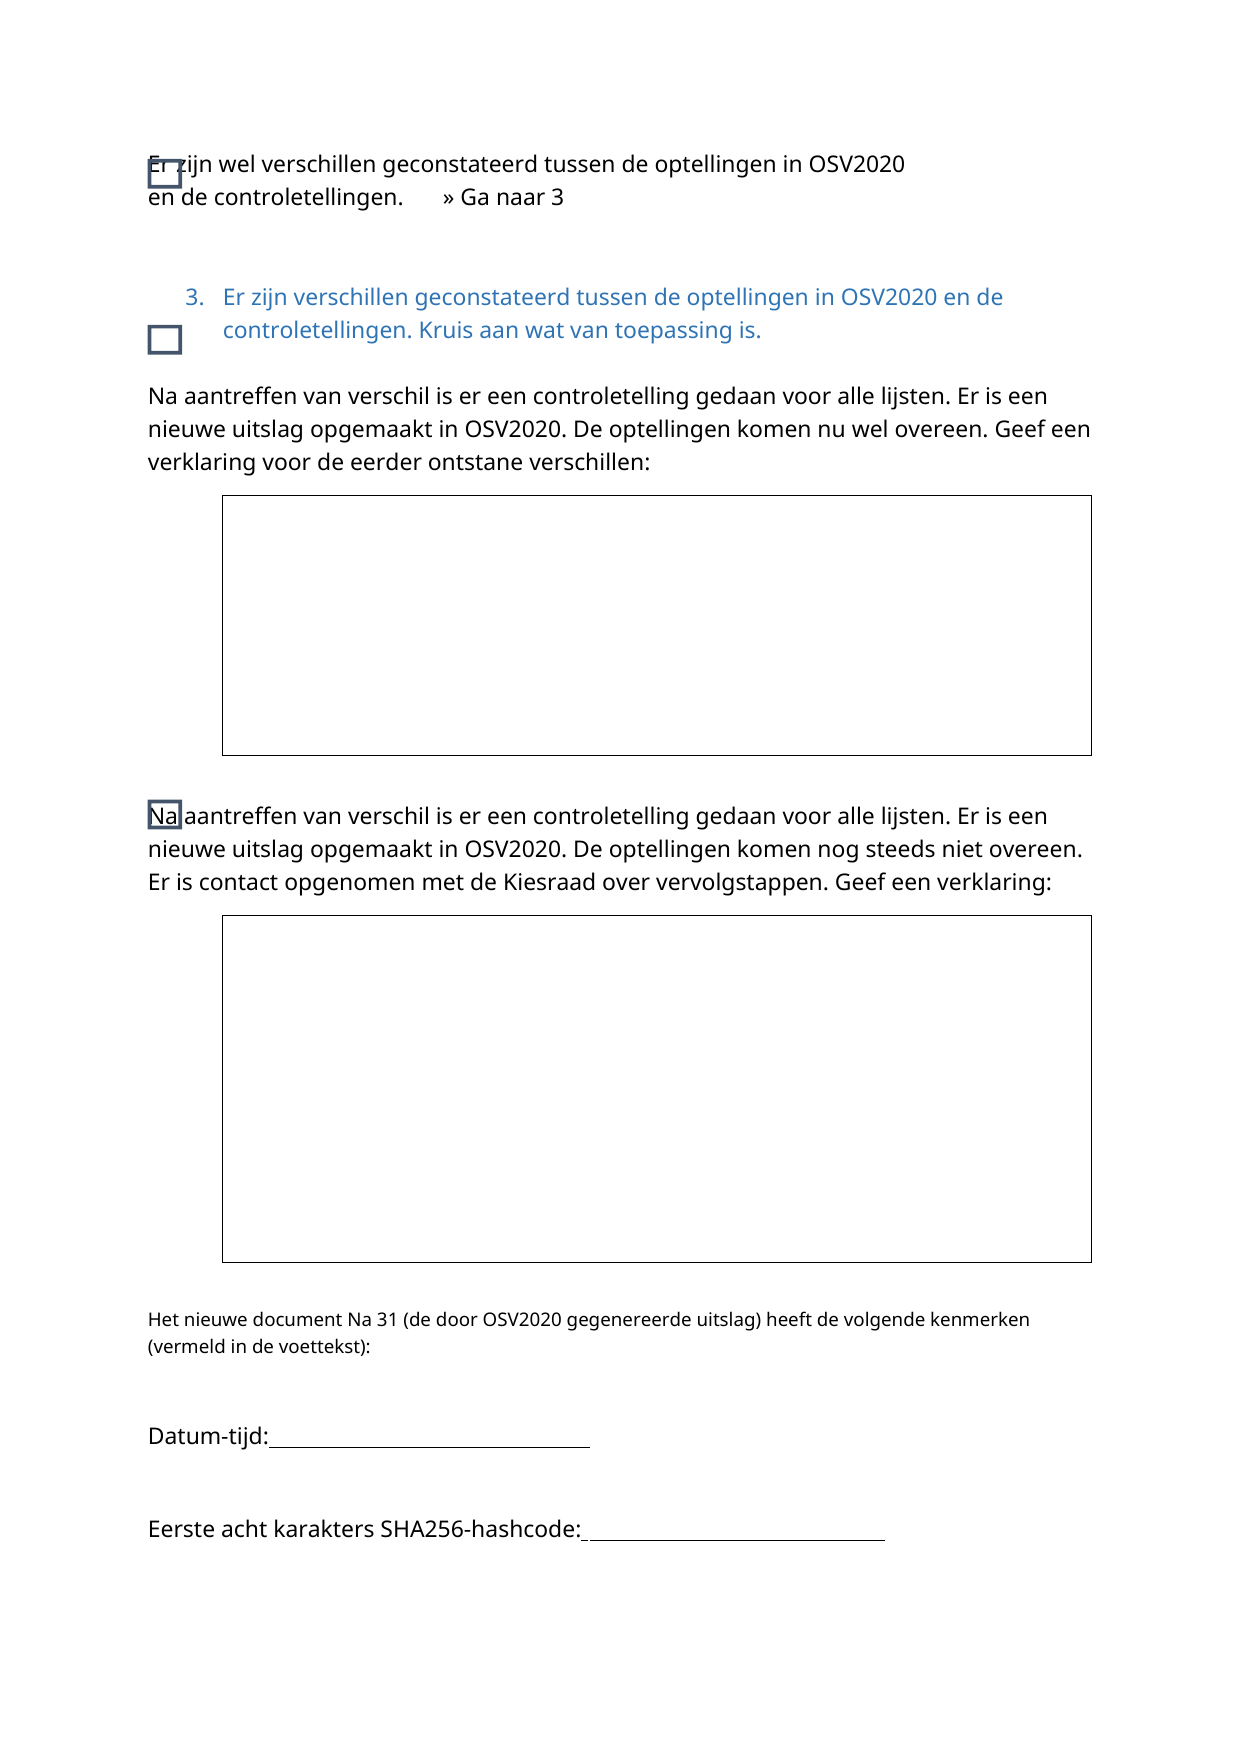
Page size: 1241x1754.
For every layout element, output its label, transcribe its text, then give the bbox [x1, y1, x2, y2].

table_header [223, 916, 1091, 1262]
text Na aantreffen van verschil is er een controletelling gedaan voor alle lijsten. Er is een nieuwe uitslag opgemaakt in OSV2020. De optellingen komen nog steeds niet overeen. Er is contact opgenomen met de Kiesraad over vervolgstappen. Geef een verklaring: [148, 800, 1093, 897]
text Het nieuwe document Na 31 (de door OSV2020 gegenereerde uitslag) heeft de volgende kenmerken (vermeld in de voettekst): [148, 1307, 1093, 1359]
text Na aantreffen van verschil is er een controletelling gedaan voor alle lijsten. Er is een nieuwe uitslag opgemaakt in OSV2020. De optellingen komen nu wel overeen. Geef een verklaring voor de eerder ontstane verschillen: [148, 347, 1093, 477]
text Datum-tijd: [148, 1420, 1093, 1452]
text Eerste acht karakters SHA256-hashcode: [148, 1513, 1093, 1544]
table_header [223, 496, 1091, 755]
subtitle Er zijn verschillen geconstateerd tussen de optellingen in OSV2020 en de controletellingen. Kruis aan wat van toepassing is. [185, 281, 1093, 345]
text Er zijn wel verschillen geconstateerd tussen de optellingen in OSV2020 en de controletellingen. » Ga naar 3 [148, 148, 1093, 238]
